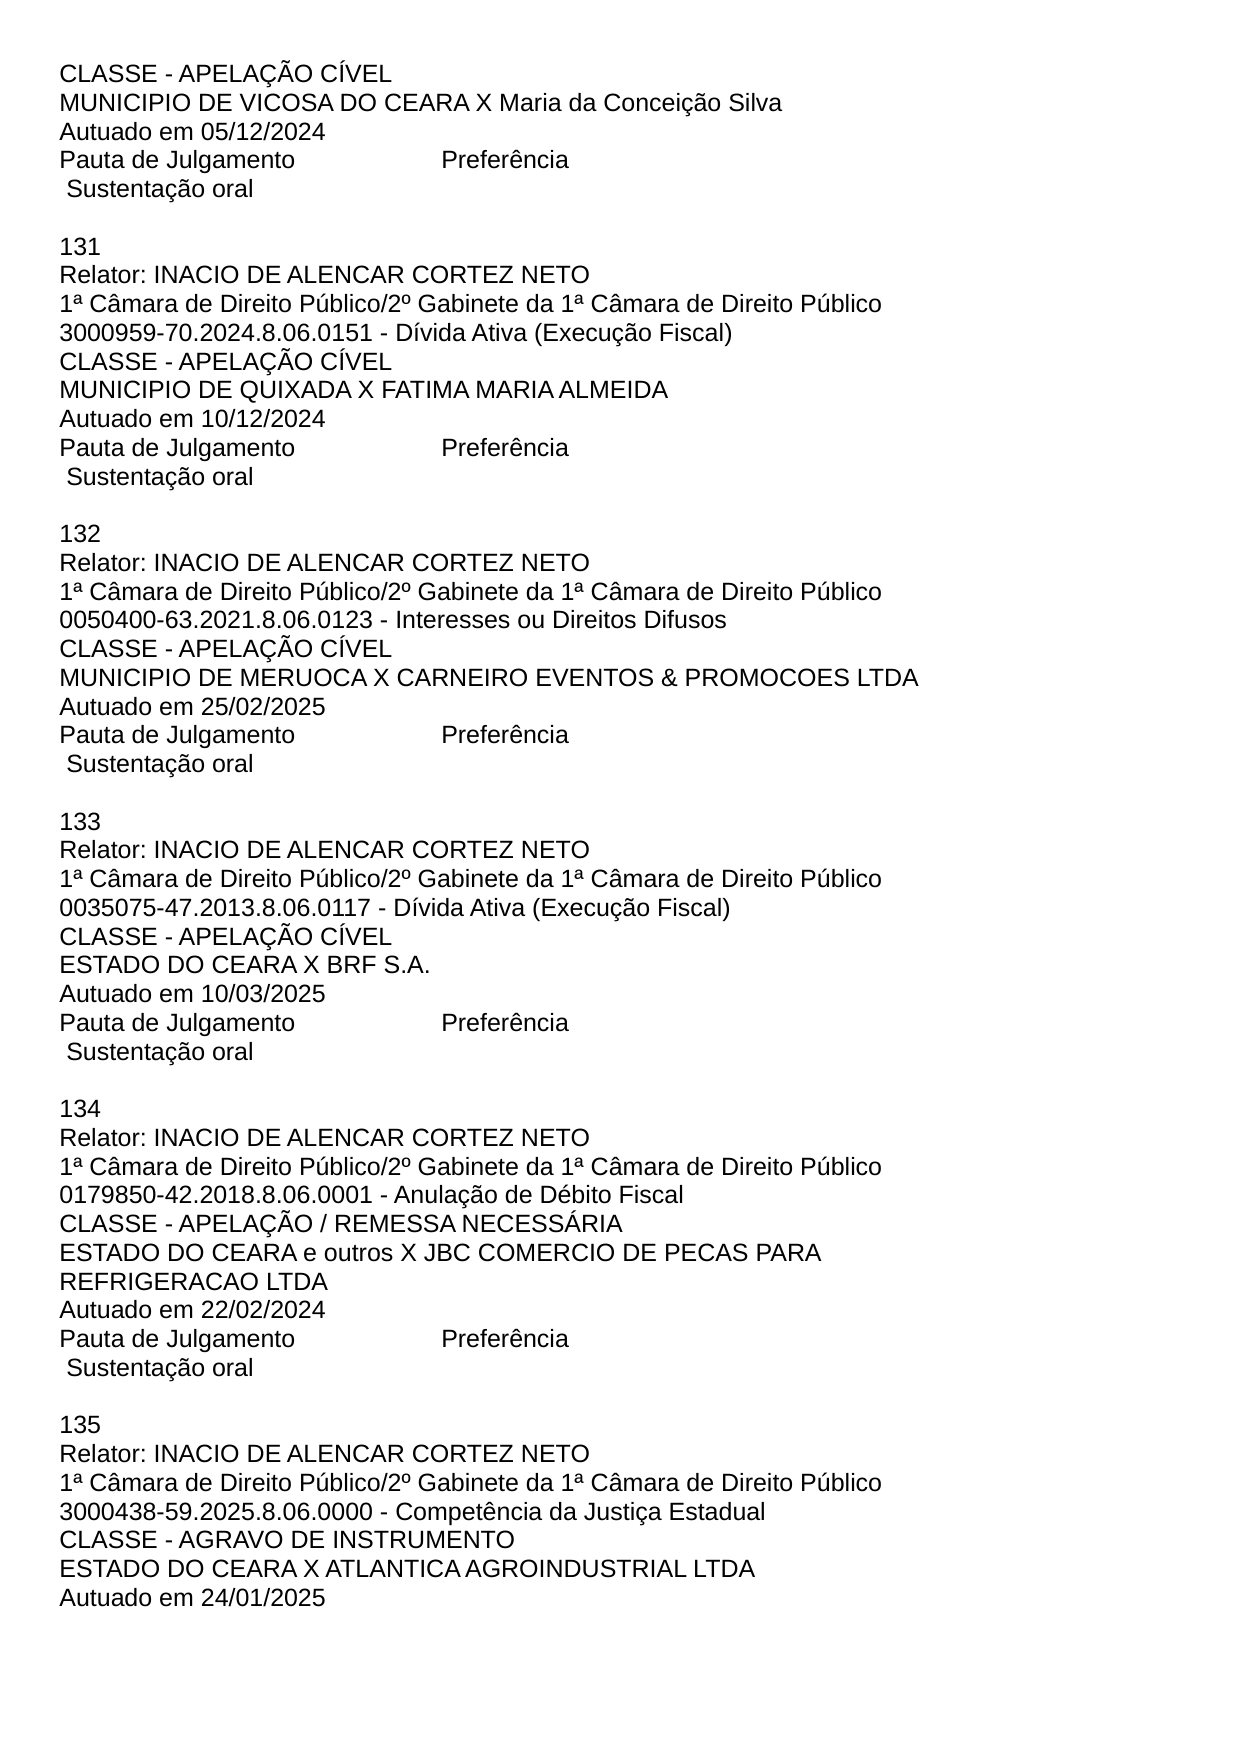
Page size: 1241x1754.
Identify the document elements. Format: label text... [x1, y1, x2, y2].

text 1ª Câmara de Direito Público/2º Gabinete da 1ª Câmara de Direito Público [59, 1152, 989, 1180]
text CLASSE - APELAÇÃO CÍVEL [59, 634, 989, 663]
text Relator: INACIO DE ALENCAR CORTEZ NETO [59, 548, 989, 577]
text Sustentação oral [59, 174, 989, 203]
text Pauta de Julgamento Preferência [59, 433, 989, 462]
text 135 [59, 1410, 989, 1439]
text Sustentação oral [59, 462, 989, 490]
text CLASSE - APELAÇÃO CÍVEL [59, 59, 989, 88]
text ESTADO DO CEARA e outros X JBC COMERCIO DE PECAS PARA REFRIGERACAO LTDA [59, 1238, 989, 1295]
text 0050400-63.2021.8.06.0123 - Interesses ou Direitos Difusos [59, 605, 989, 634]
text Relator: INACIO DE ALENCAR CORTEZ NETO [59, 835, 989, 864]
text 1ª Câmara de Direito Público/2º Gabinete da 1ª Câmara de Direito Público [59, 577, 989, 605]
text ESTADO DO CEARA X BRF S.A. [59, 950, 989, 979]
text 131 [59, 232, 989, 260]
text 3000438-59.2025.8.06.0000 - Competência da Justiça Estadual [59, 1497, 989, 1525]
text MUNICIPIO DE QUIXADA X FATIMA MARIA ALMEIDA [59, 375, 989, 404]
text Autuado em 25/02/2025 [59, 692, 989, 720]
text 1ª Câmara de Direito Público/2º Gabinete da 1ª Câmara de Direito Público [59, 864, 989, 893]
text CLASSE - APELAÇÃO / REMESSA NECESSÁRIA [59, 1209, 989, 1238]
text Sustentação oral [59, 1037, 989, 1065]
text Relator: INACIO DE ALENCAR CORTEZ NETO [59, 1123, 989, 1152]
text Autuado em 24/01/2025 [59, 1583, 989, 1612]
text Autuado em 22/02/2024 [59, 1295, 989, 1324]
text Autuado em 10/12/2024 [59, 404, 989, 433]
text Relator: INACIO DE ALENCAR CORTEZ NETO [59, 1439, 989, 1468]
text CLASSE - AGRAVO DE INSTRUMENTO [59, 1525, 989, 1554]
text Sustentação oral [59, 749, 989, 778]
text CLASSE - APELAÇÃO CÍVEL [59, 922, 989, 950]
text MUNICIPIO DE MERUOCA X CARNEIRO EVENTOS & PROMOCOES LTDA [59, 663, 989, 692]
text MUNICIPIO DE VICOSA DO CEARA X Maria da Conceição Silva [59, 88, 989, 117]
text 3000959-70.2024.8.06.0151 - Dívida Ativa (Execução Fiscal) [59, 318, 989, 347]
text CLASSE - APELAÇÃO CÍVEL [59, 347, 989, 375]
text 1ª Câmara de Direito Público/2º Gabinete da 1ª Câmara de Direito Público [59, 289, 989, 318]
text Pauta de Julgamento Preferência [59, 720, 989, 749]
text 1ª Câmara de Direito Público/2º Gabinete da 1ª Câmara de Direito Público [59, 1468, 989, 1497]
text Autuado em 10/03/2025 [59, 979, 989, 1008]
text Autuado em 05/12/2024 [59, 117, 989, 145]
text Pauta de Julgamento Preferência [59, 1008, 989, 1037]
text 0179850-42.2018.8.06.0001 - Anulação de Débito Fiscal [59, 1180, 989, 1209]
text 133 [59, 807, 989, 835]
text 134 [59, 1094, 989, 1123]
text ESTADO DO CEARA X ATLANTICA AGROINDUSTRIAL LTDA [59, 1554, 989, 1583]
text Pauta de Julgamento Preferência [59, 1324, 989, 1353]
text Pauta de Julgamento Preferência [59, 145, 989, 174]
text Sustentação oral [59, 1353, 989, 1382]
text Relator: INACIO DE ALENCAR CORTEZ NETO [59, 260, 989, 289]
text 0035075-47.2013.8.06.0117 - Dívida Ativa (Execução Fiscal) [59, 893, 989, 922]
text 132 [59, 519, 989, 548]
